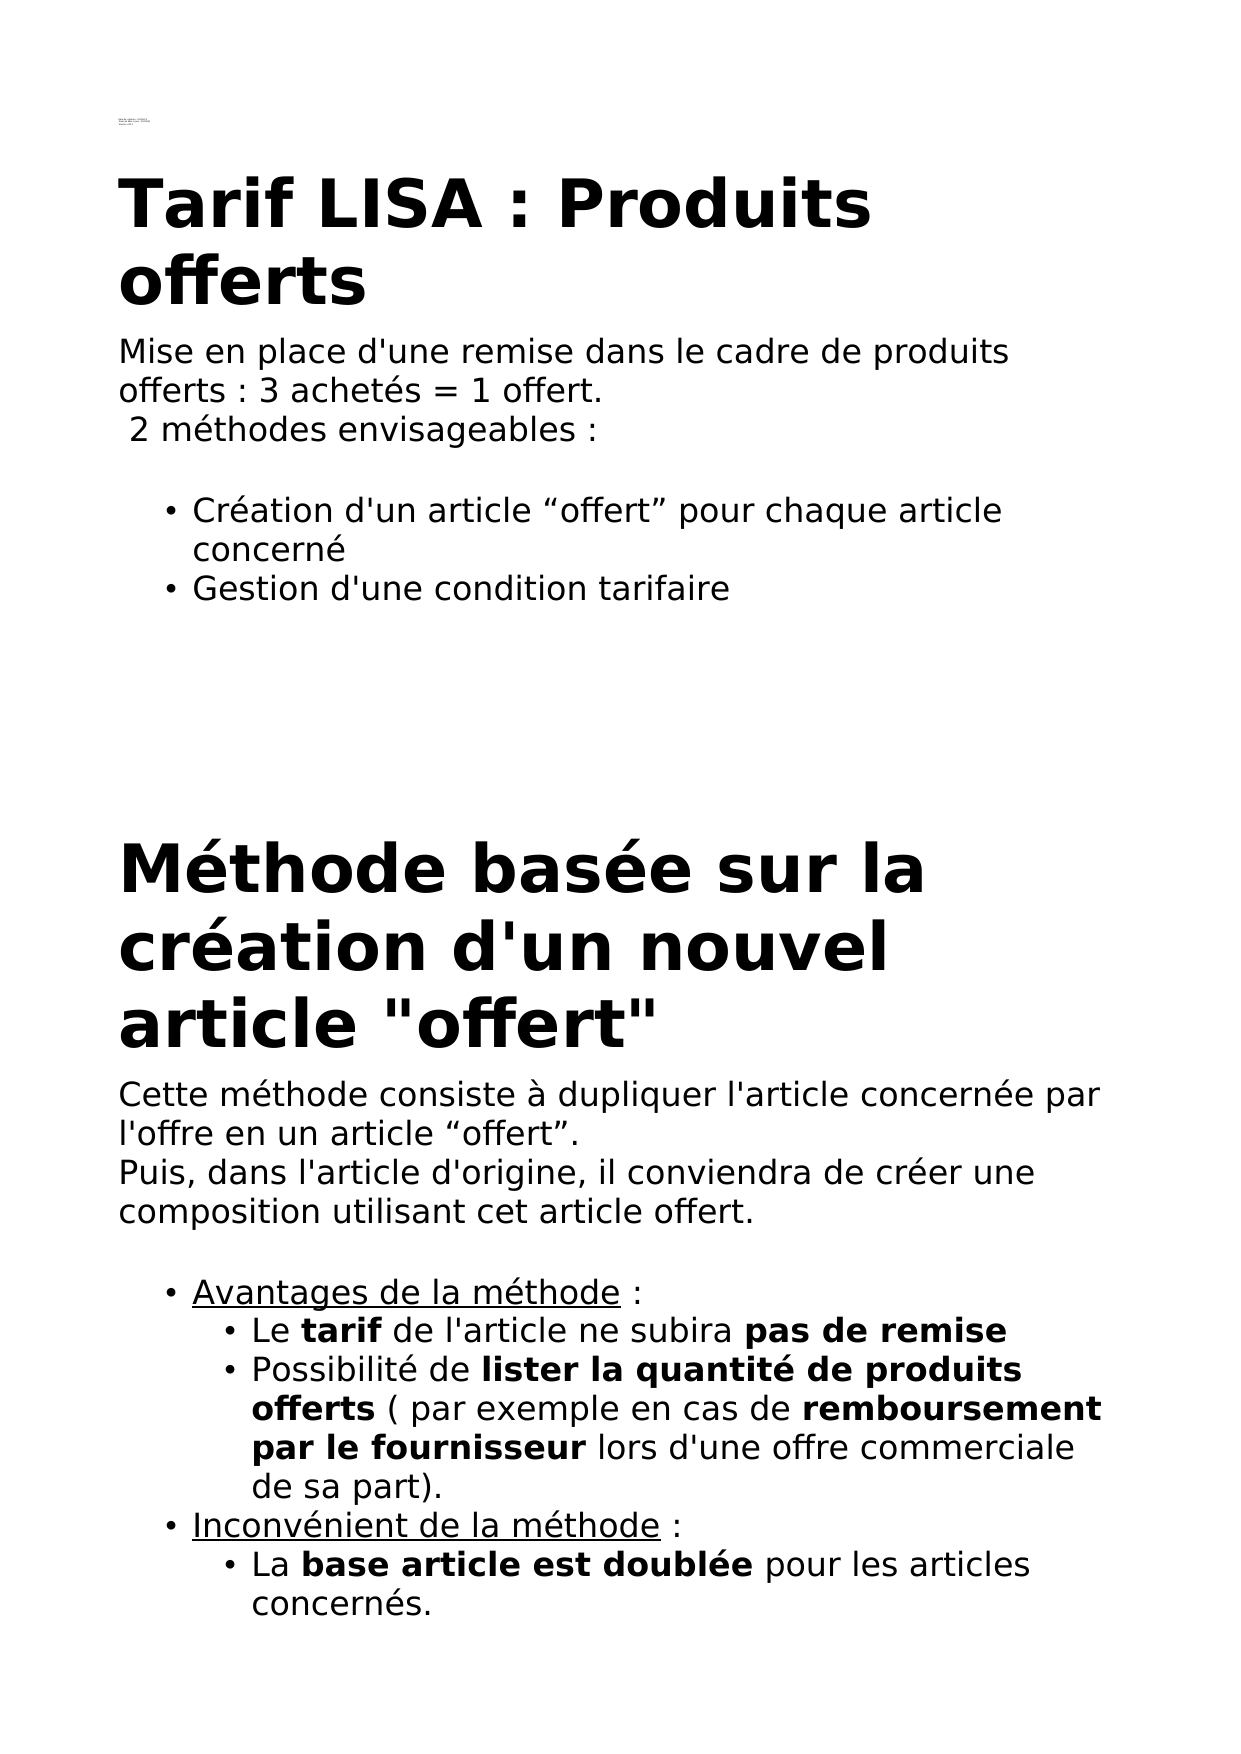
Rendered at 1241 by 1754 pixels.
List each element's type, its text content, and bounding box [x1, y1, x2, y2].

list Avantages de la méthode : [177, 1273, 1122, 1312]
subtitle Méthode basée sur la création d'un nouvel article "offert" [118, 830, 1122, 1063]
text Mise en place d'une remise dans le cadre de produits offerts : 3 achetés = 1 offert. 2 méthodes envisageables : [118, 333, 1122, 449]
list La base article est doublée pour les articles concernés. [236, 1545, 1122, 1623]
list Possibilité de lister la quantité de produits offerts ( par exemple en cas de remboursement par le fournisseur lors d'une offre commerciale de sa part). [236, 1351, 1122, 1506]
list Le tarif de l'article ne subira pas de remise [236, 1312, 1122, 1351]
list Inconvénient de la méthode : [177, 1506, 1122, 1545]
text Cette méthode consiste à dupliquer l'article concernée par l'offre en un article “offert”. Puis, dans l'article d'origine, il conviendra de créer une composition utilisant cet article offert. [118, 1076, 1122, 1231]
list Création d'un article “offert” pour chaque article concerné [177, 491, 1122, 569]
list Gestion d'une condition tarifaire [177, 569, 1122, 608]
subtitle Tarif LISA : Produits offerts [118, 165, 1122, 320]
text Date de création : 03/05/21 Date de Mise à Jour : 03/05/21 Version v20.1 [118, 118, 1122, 128]
